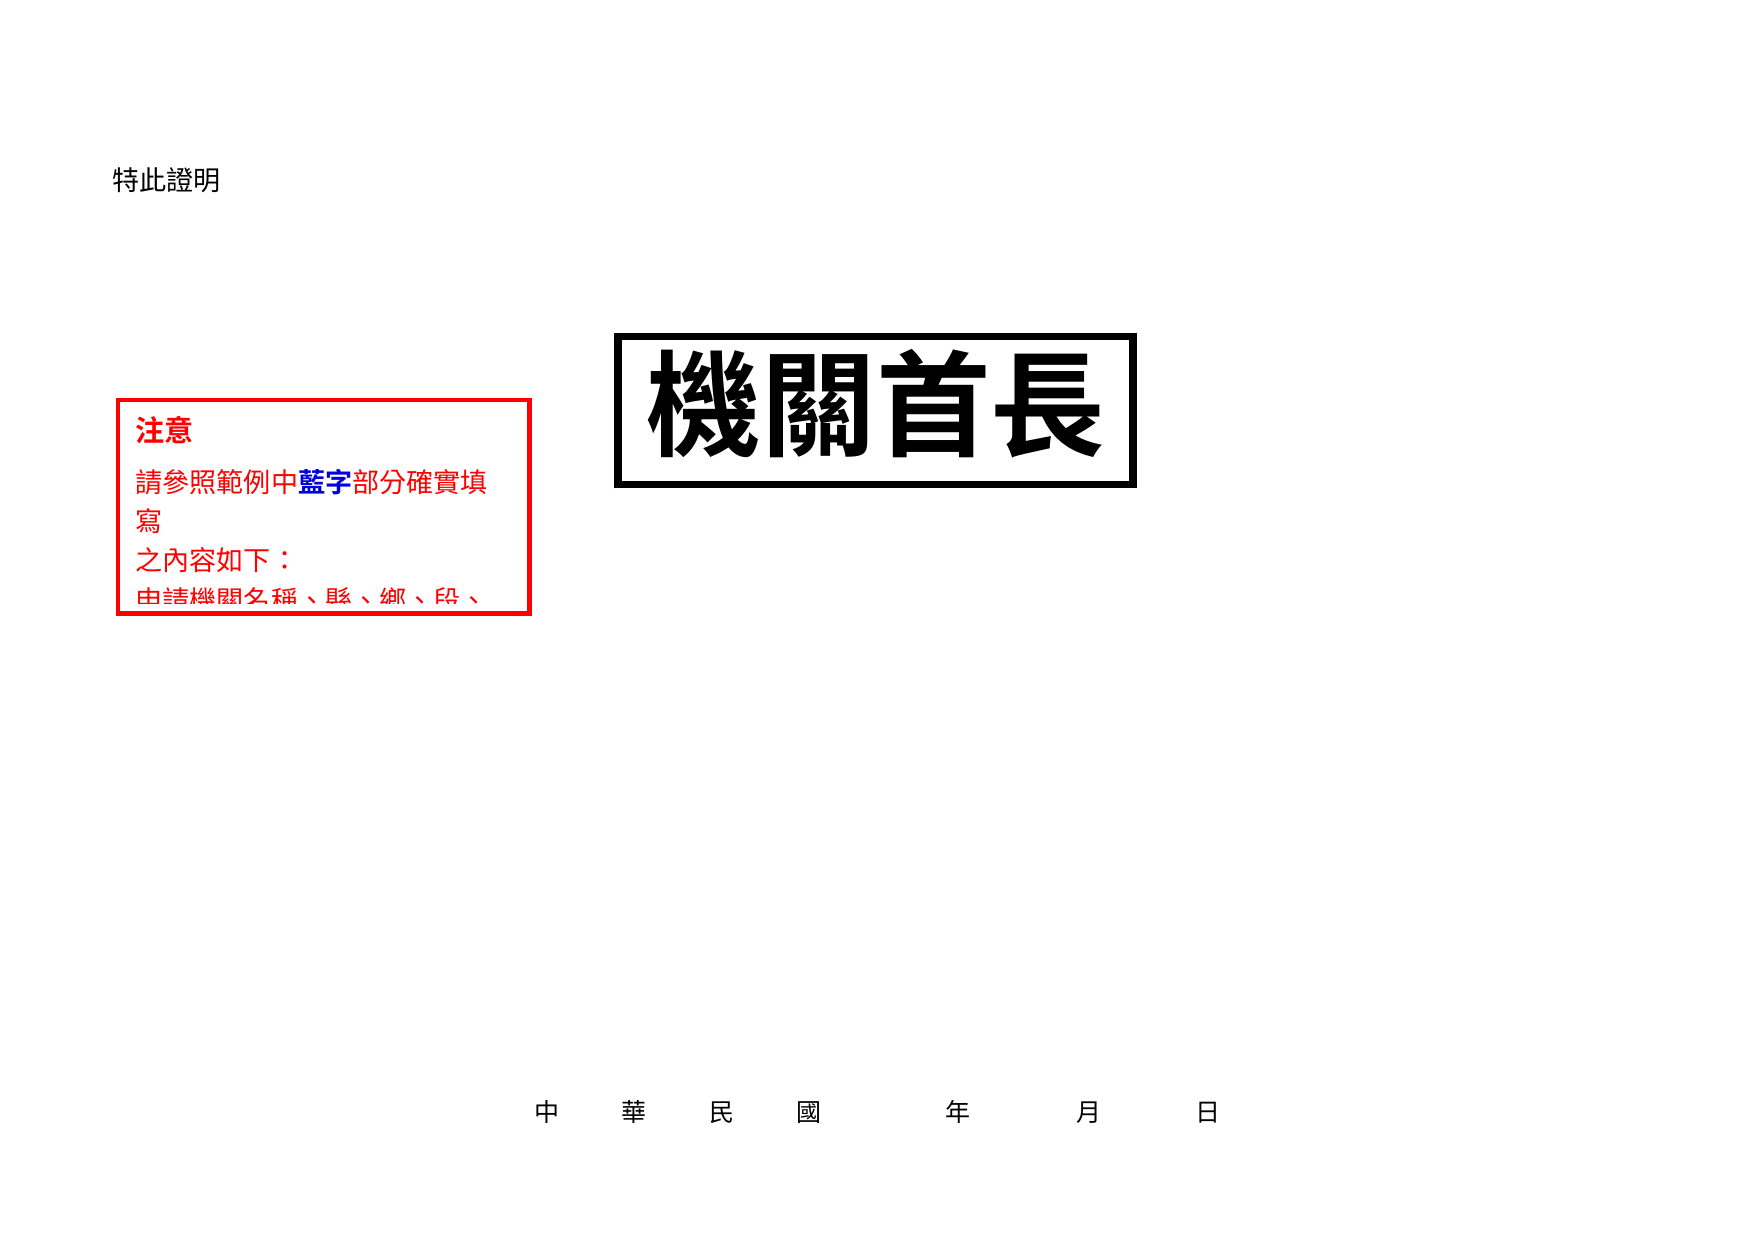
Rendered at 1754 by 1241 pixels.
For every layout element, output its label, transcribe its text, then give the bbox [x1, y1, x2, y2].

text 請參照範例中藍字部分確實填寫 [135, 461, 512, 539]
text 注意 [135, 410, 512, 449]
text 申請機關名稱、縣、鄉、段、 [135, 578, 512, 604]
text 之內容如下： [135, 539, 512, 578]
text 特此證明 [112, 137, 1642, 199]
text 機關首長 [637, 348, 1114, 473]
